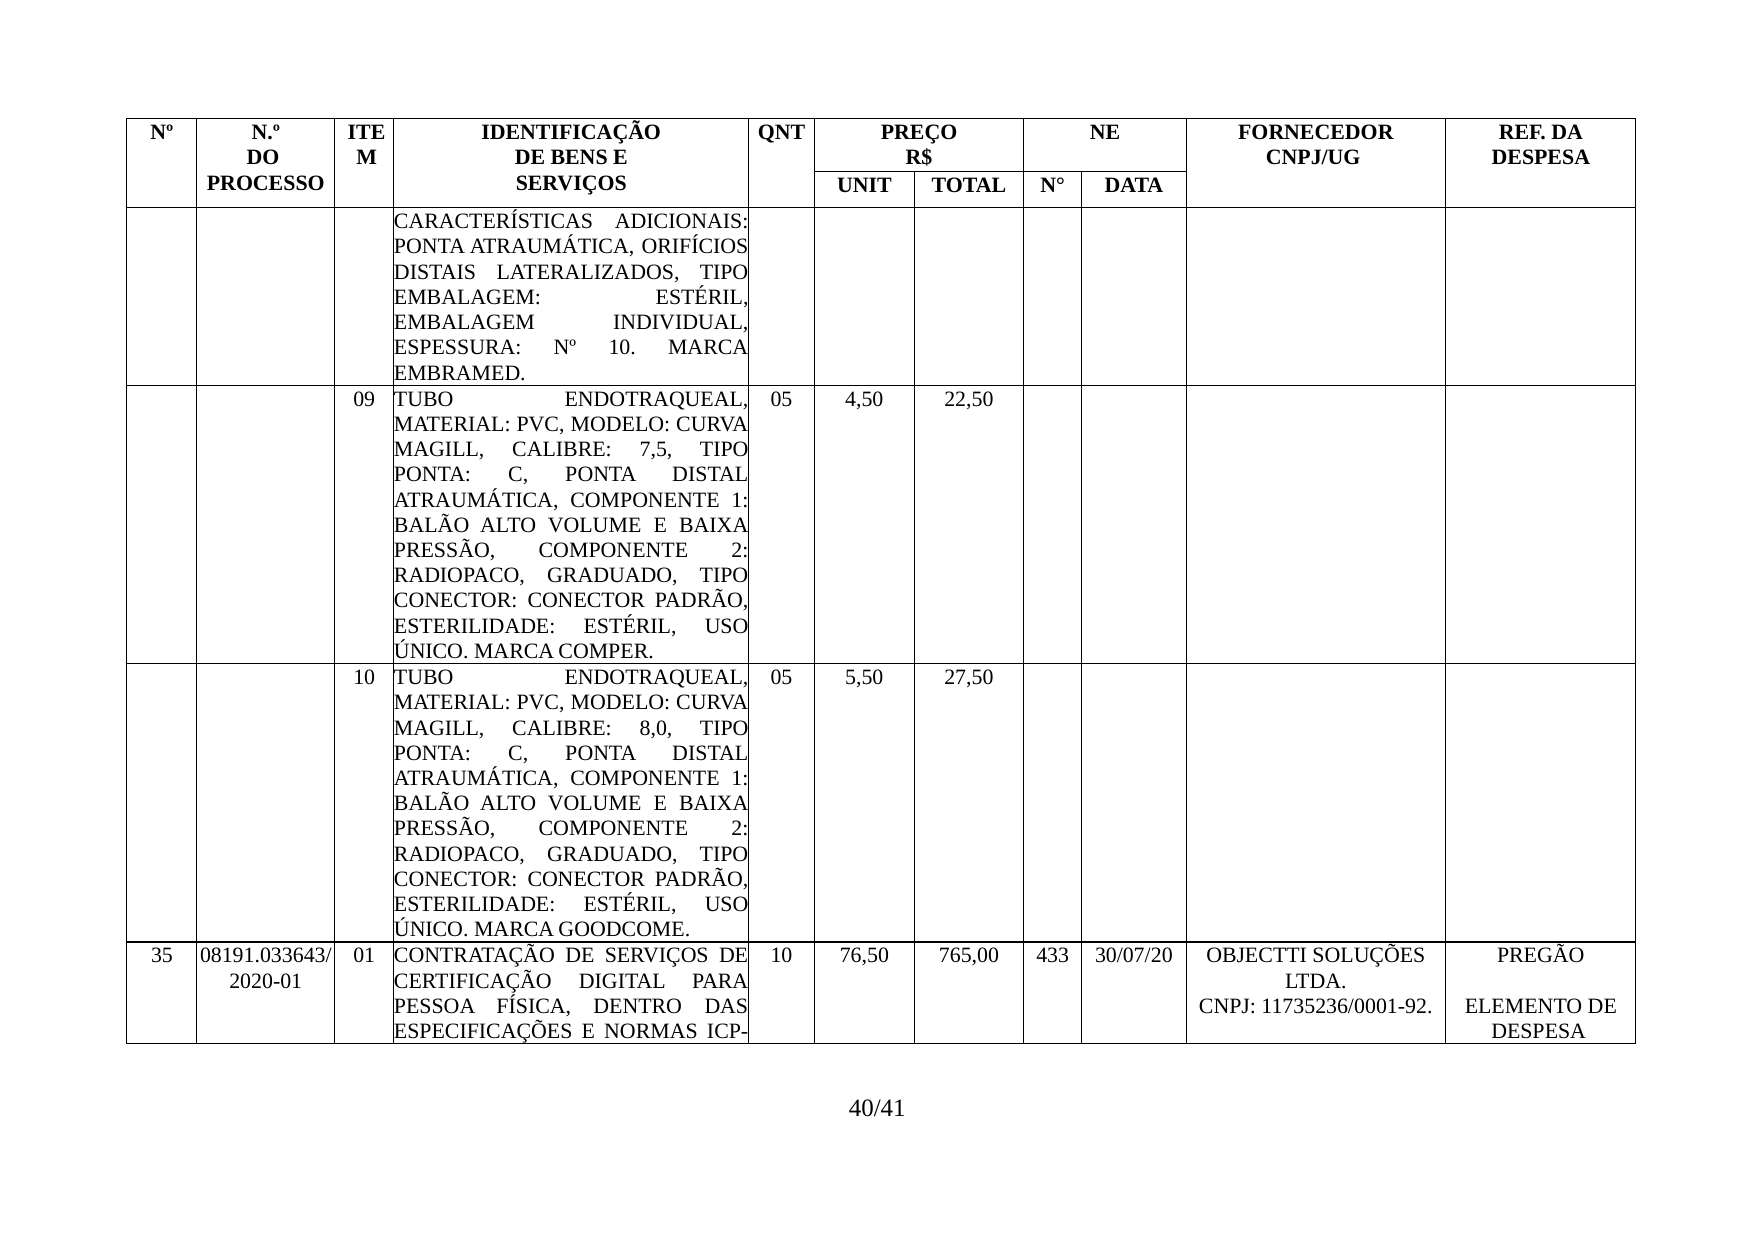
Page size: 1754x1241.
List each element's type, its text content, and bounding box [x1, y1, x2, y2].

table_cell 30/07/20 [1082, 943, 1186, 1043]
table_header FORNECEDOR CNPJ/UG [1187, 119, 1445, 207]
table_cell [197, 386, 334, 663]
table_cell 22,50 [915, 386, 1023, 663]
table_cell CONTRATAÇÃO DE SERVIÇOS DE CERTIFICAÇÃO DIGITAL PARA PESSOA FÍSICA, DENTRO DAS ESPECIFICAÇÕES E NORMAS ICP- [394, 943, 748, 1043]
table_cell [127, 208, 196, 385]
table_cell [335, 208, 393, 385]
table_cell [1082, 664, 1186, 941]
table_cell [1446, 664, 1635, 941]
table_cell CARACTERÍSTICAS ADICIONAIS: PONTA ATRAUMÁTICA, ORIFÍCIOS DISTAIS LATERALIZADOS, TIPO EMBALAGEM: ESTÉRIL, EMBALAGEM INDIVIDUAL, ESPESSURA: Nº 10. MARCA EMBRAMED. [394, 208, 748, 385]
table_cell 10 [749, 943, 814, 1043]
table_cell [1446, 386, 1635, 663]
table_cell 01 [335, 943, 393, 1043]
table_cell 765,00 [915, 943, 1023, 1043]
table_cell N° [1024, 172, 1081, 207]
table_header QNT [749, 119, 814, 207]
table_cell [127, 664, 196, 941]
table_header N.º DO PROCESSO [197, 119, 334, 207]
table_cell TOTAL [915, 172, 1023, 207]
table_cell DATA [1082, 172, 1186, 207]
table_cell TUBO ENDOTRAQUEAL, MATERIAL: PVC, MODELO: CURVA MAGILL, CALIBRE: 7,5, TIPO PONTA: C, PONTA DISTAL ATRAUMÁTICA, COMPONENTE 1: BALÃO ALTO VOLUME E BAIXA PRESSÃO, COMPONENTE 2: RADIOPACO, GRADUADO, TIPO CONECTOR: CONECTOR PADRÃO, ESTERILIDADE: ESTÉRIL, USO ÚNICO. MARCA COMPER. [394, 386, 748, 663]
table_cell 433 [1024, 943, 1081, 1043]
table_cell 35 [127, 943, 196, 1043]
table_cell [915, 208, 1023, 385]
table_cell 76,50 [815, 943, 914, 1043]
table_cell [1446, 208, 1635, 385]
table_cell 05 [749, 664, 814, 941]
table_cell [1082, 386, 1186, 663]
table_cell 05 [749, 386, 814, 663]
table_header ITEM [335, 119, 393, 207]
table_cell [127, 386, 196, 663]
table_header IDENTIFICAÇÃO DE BENS E SERVIÇOS [394, 119, 748, 207]
table_header NE [1024, 119, 1186, 171]
table_cell TUBO ENDOTRAQUEAL, MATERIAL: PVC, MODELO: CURVA MAGILL, CALIBRE: 8,0, TIPO PONTA: C, PONTA DISTAL ATRAUMÁTICA, COMPONENTE 1: BALÃO ALTO VOLUME E BAIXA PRESSÃO, COMPONENTE 2: RADIOPACO, GRADUADO, TIPO CONECTOR: CONECTOR PADRÃO, ESTERILIDADE: ESTÉRIL, USO ÚNICO. MARCA GOODCOME. [394, 664, 748, 941]
table_cell 4,50 [815, 386, 914, 663]
table_cell 5,50 [815, 664, 914, 941]
table_cell [197, 208, 334, 385]
table_cell [1187, 386, 1445, 663]
table_cell PREGÃO ELEMENTO DE DESPESA [1446, 943, 1635, 1043]
table_header PREÇO R$ [815, 119, 1023, 171]
table_cell [197, 664, 334, 941]
table_cell [749, 208, 814, 385]
table_cell OBJECTTI SOLUÇÕES LTDA. CNPJ: 11735236/0001-92. [1187, 943, 1445, 1043]
table_cell 10 [335, 664, 393, 941]
table_cell UNIT [815, 172, 914, 207]
table_cell 08191.033643/2020-01 [197, 943, 334, 1043]
table_cell 27,50 [915, 664, 1023, 941]
table_cell [1187, 208, 1445, 385]
table_header REF. DA DESPESA [1446, 119, 1635, 207]
table_cell [1024, 664, 1081, 941]
table_cell [1024, 386, 1081, 663]
table_cell [1024, 208, 1081, 385]
table_cell 09 [335, 386, 393, 663]
table_cell [815, 208, 914, 385]
table_cell [1187, 664, 1445, 941]
table_header Nº [127, 119, 196, 207]
table_cell [1082, 208, 1186, 385]
